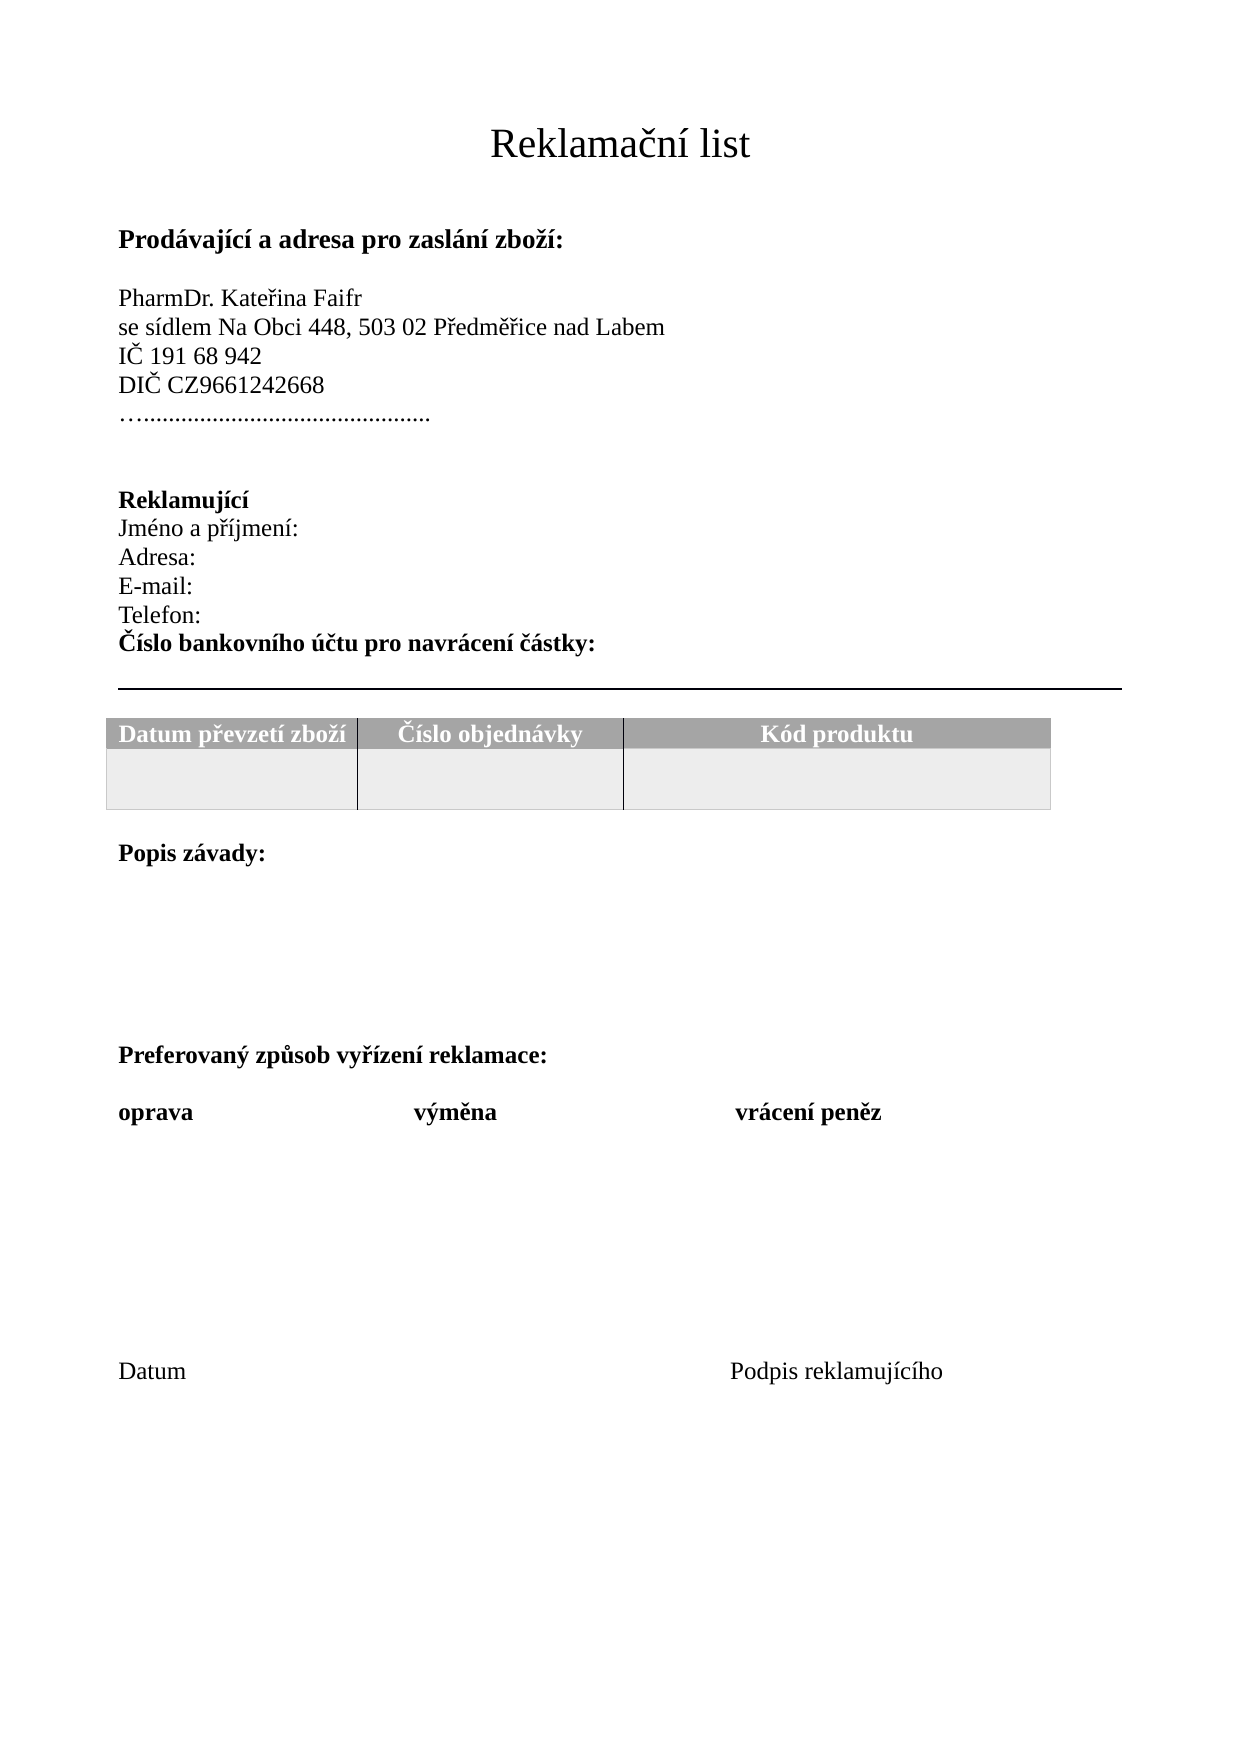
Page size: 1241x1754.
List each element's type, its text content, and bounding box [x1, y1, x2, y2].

text Jméno a příjmení: [118, 513, 1122, 542]
table_header Číslo objednávky [358, 719, 623, 748]
table_cell [624, 749, 1050, 809]
text E-mail: [118, 571, 1122, 600]
text Reklamující [118, 485, 1122, 513]
text oprava výměna vrácení peněz [118, 1097, 1122, 1126]
text Číslo bankovního účtu pro navrácení částky: [118, 628, 1122, 657]
text Prodávající a adresa pro zaslání zboží: [118, 223, 1122, 255]
text Reklamační list [118, 118, 1122, 166]
text ….............................................. [118, 398, 1122, 427]
text Telefon: [118, 600, 1122, 628]
text PharmDr. Kateřina Faifr [118, 283, 1122, 312]
table_cell [358, 749, 623, 809]
text IČ 191 68 942 [118, 341, 1122, 370]
text Adresa: [118, 542, 1122, 571]
table_header Kód produktu [624, 719, 1050, 748]
table_header Datum převzetí zboží [107, 719, 357, 748]
text Preferovaný způsob vyřízení reklamace: [118, 1040, 1122, 1068]
text Popis závady: [118, 838, 1122, 867]
table_cell [107, 749, 357, 809]
text Datum Podpis reklamujícího [118, 1356, 1122, 1385]
text se sídlem Na Obci 448, 503 02 Předměřice nad Labem [118, 312, 1122, 341]
text DIČ CZ9661242668 [118, 370, 1122, 398]
